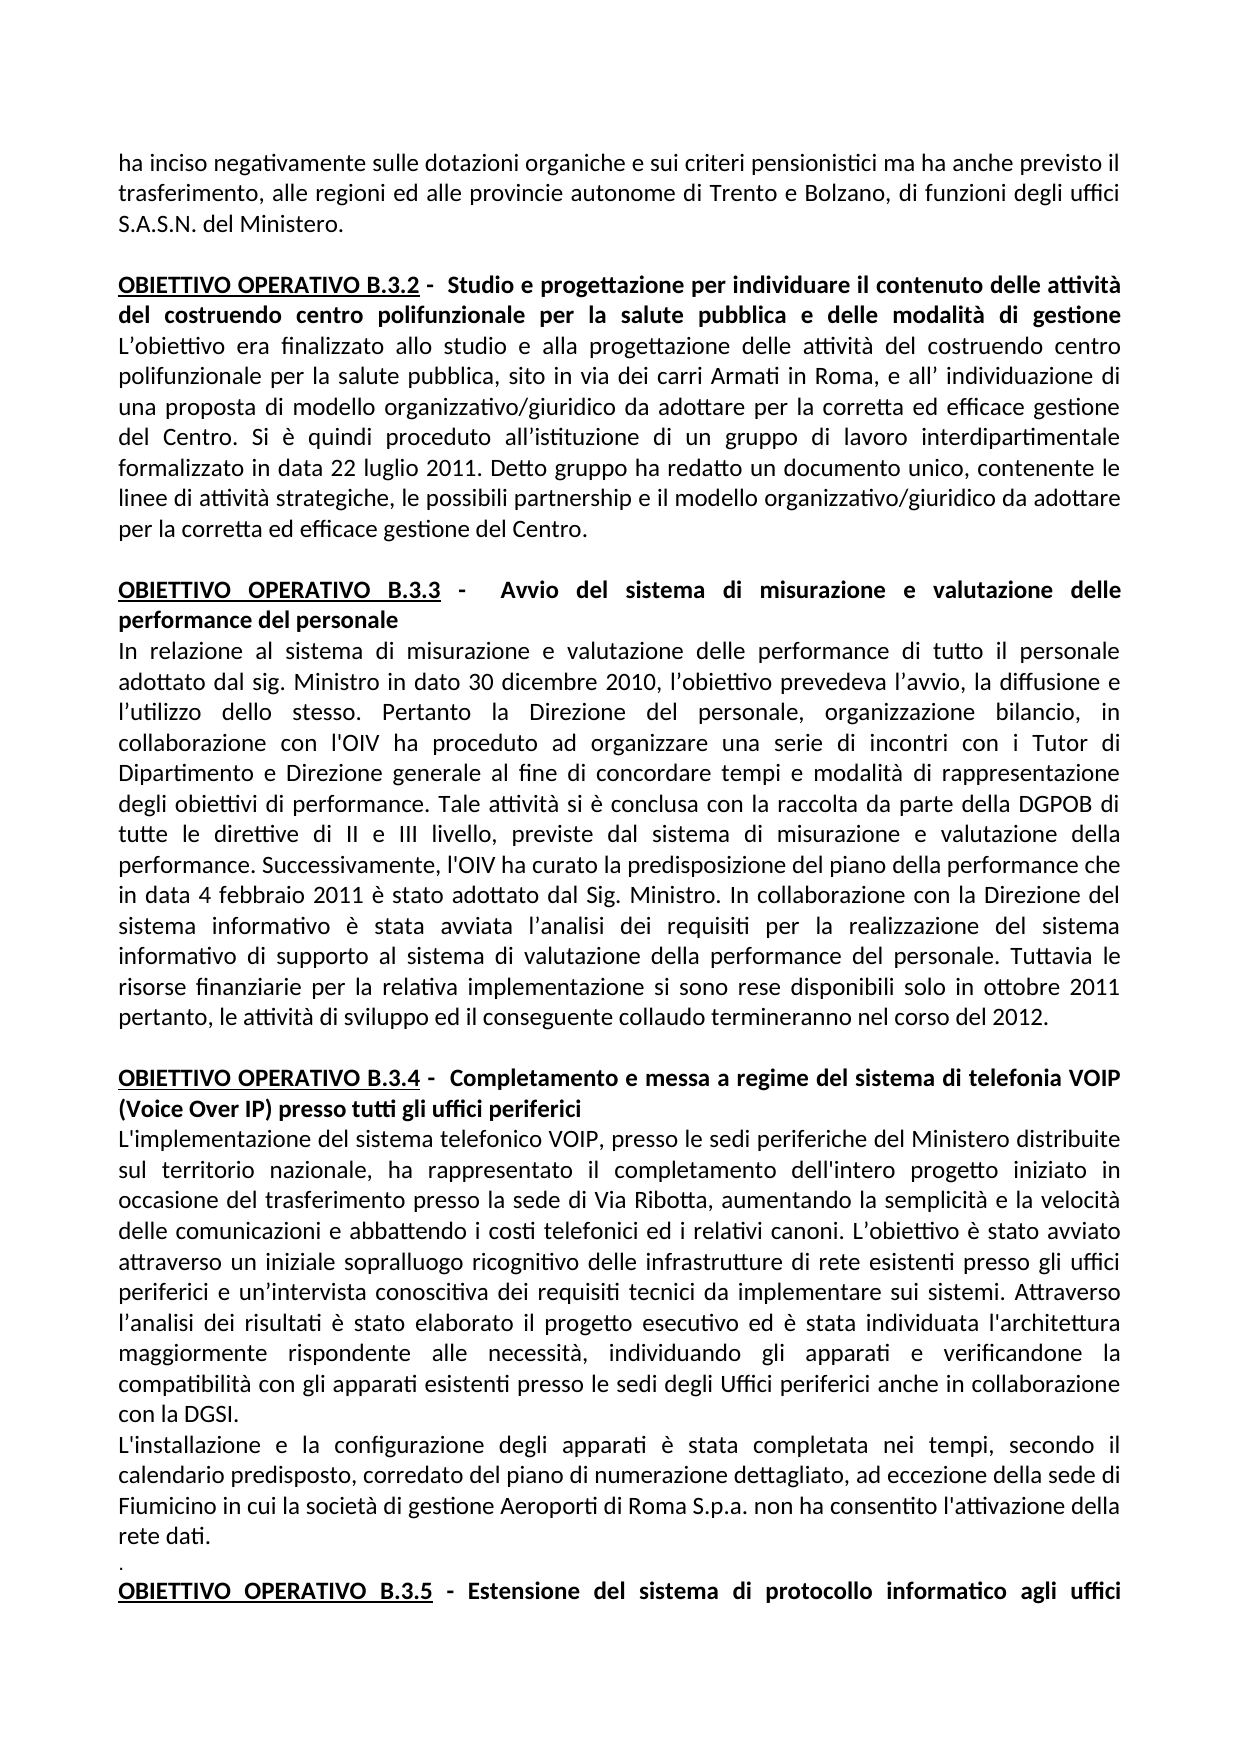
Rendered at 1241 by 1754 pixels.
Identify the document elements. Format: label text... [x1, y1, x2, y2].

text . [118, 1551, 1122, 1575]
text OBIETTIVO OPERATIVO B.3.3 - Avvio del sistema di misurazione e valutazione delle performance del personale [118, 574, 1122, 635]
text OBIETTIVO OPERATIVO B.3.5 - Estensione del sistema di protocollo informatico agli uffici [118, 1575, 1122, 1605]
text In relazione al sistema di misurazione e valutazione delle performance di tutto il personale adottato dal sig. Ministro in dato 30 dicembre 2010, l’obiettivo prevedeva l’avvio, la diffusione e l’utilizzo dello stesso. Pertanto la Direzione del personale, organizzazione bilancio, in collaborazione con l'OIV ha proceduto ad organizzare una serie di incontri con i Tutor di Dipartimento e Direzione generale al fine di concordare tempi e modalità di rappresentazione degli obiettivi di performance. Tale attività si è conclusa con la raccolta da parte della DGPOB di tutte le direttive di II e III livello, previste dal sistema di misurazione e valutazione della performance. Successivamente, l'OIV ha curato la predisposizione del piano della performance che in data 4 febbraio 2011 è stato adottato dal Sig. Ministro. In collaborazione con la Direzione del sistema informativo è stata avviata l’analisi dei requisiti per la realizzazione del sistema informativo di supporto al sistema di valutazione della performance del personale. Tuttavia le risorse finanziarie per la relativa implementazione si sono rese disponibili solo in ottobre 2011 pertanto, le attività di sviluppo ed il conseguente collaudo termineranno nel corso del 2012. [118, 635, 1122, 1032]
text L'installazione e la configurazione degli apparati è stata completata nei tempi, secondo il calendario predisposto, corredato del piano di numerazione dettagliato, ad eccezione della sede di Fiumicino in cui la società di gestione Aeroporti di Roma S.p.a. non ha consentito l'attivazione della rete dati. [118, 1429, 1122, 1551]
text OBIETTIVO OPERATIVO B.3.2 - Studio e progettazione per individuare il contenuto delle attività del costruendo centro polifunzionale per la salute pubblica e delle modalità di gestione L’obiettivo era finalizzato allo studio e alla progettazione delle attività del costruendo centro polifunzionale per la salute pubblica, sito in via dei carri Armati in Roma, e all’ individuazione di una proposta di modello organizzativo/giuridico da adottare per la corretta ed efficace gestione del Centro. Si è quindi proceduto all’istituzione di un gruppo di lavoro interdipartimentale formalizzato in data 22 luglio 2011. Detto gruppo ha redatto un documento unico, contenente le linee di attività strategiche, le possibili partnership e il modello organizzativo/giuridico da adottare per la corretta ed efficace gestione del Centro. [118, 269, 1122, 544]
text OBIETTIVO OPERATIVO B.3.4 - Completamento e messa a regime del sistema di telefonia VOIP (Voice Over IP) presso tutti gli uffici periferici [118, 1062, 1122, 1123]
text ha inciso negativamente sulle dotazioni organiche e sui criteri pensionistici ma ha anche previsto il trasferimento, alle regioni ed alle provincie autonome di Trento e Bolzano, di funzioni degli uffici S.A.S.N. del Ministero. [118, 147, 1122, 238]
text L'implementazione del sistema telefonico VOIP, presso le sedi periferiche del Ministero distribuite sul territorio nazionale, ha rappresentato il completamento dell'intero progetto iniziato in occasione del trasferimento presso la sede di Via Ribotta, aumentando la semplicità e la velocità delle comunicazioni e abbattendo i costi telefonici ed i relativi canoni. L’obiettivo è stato avviato attraverso un iniziale sopralluogo ricognitivo delle infrastrutture di rete esistenti presso gli uffici periferici e un’intervista conoscitiva dei requisiti tecnici da implementare sui sistemi. Attraverso l’analisi dei risultati è stato elaborato il progetto esecutivo ed è stata individuata l'architettura maggiormente rispondente alle necessità, individuando gli apparati e verificandone la compatibilità con gli apparati esistenti presso le sedi degli Uffici periferici anche in collaborazione con la DGSI. [118, 1123, 1122, 1429]
